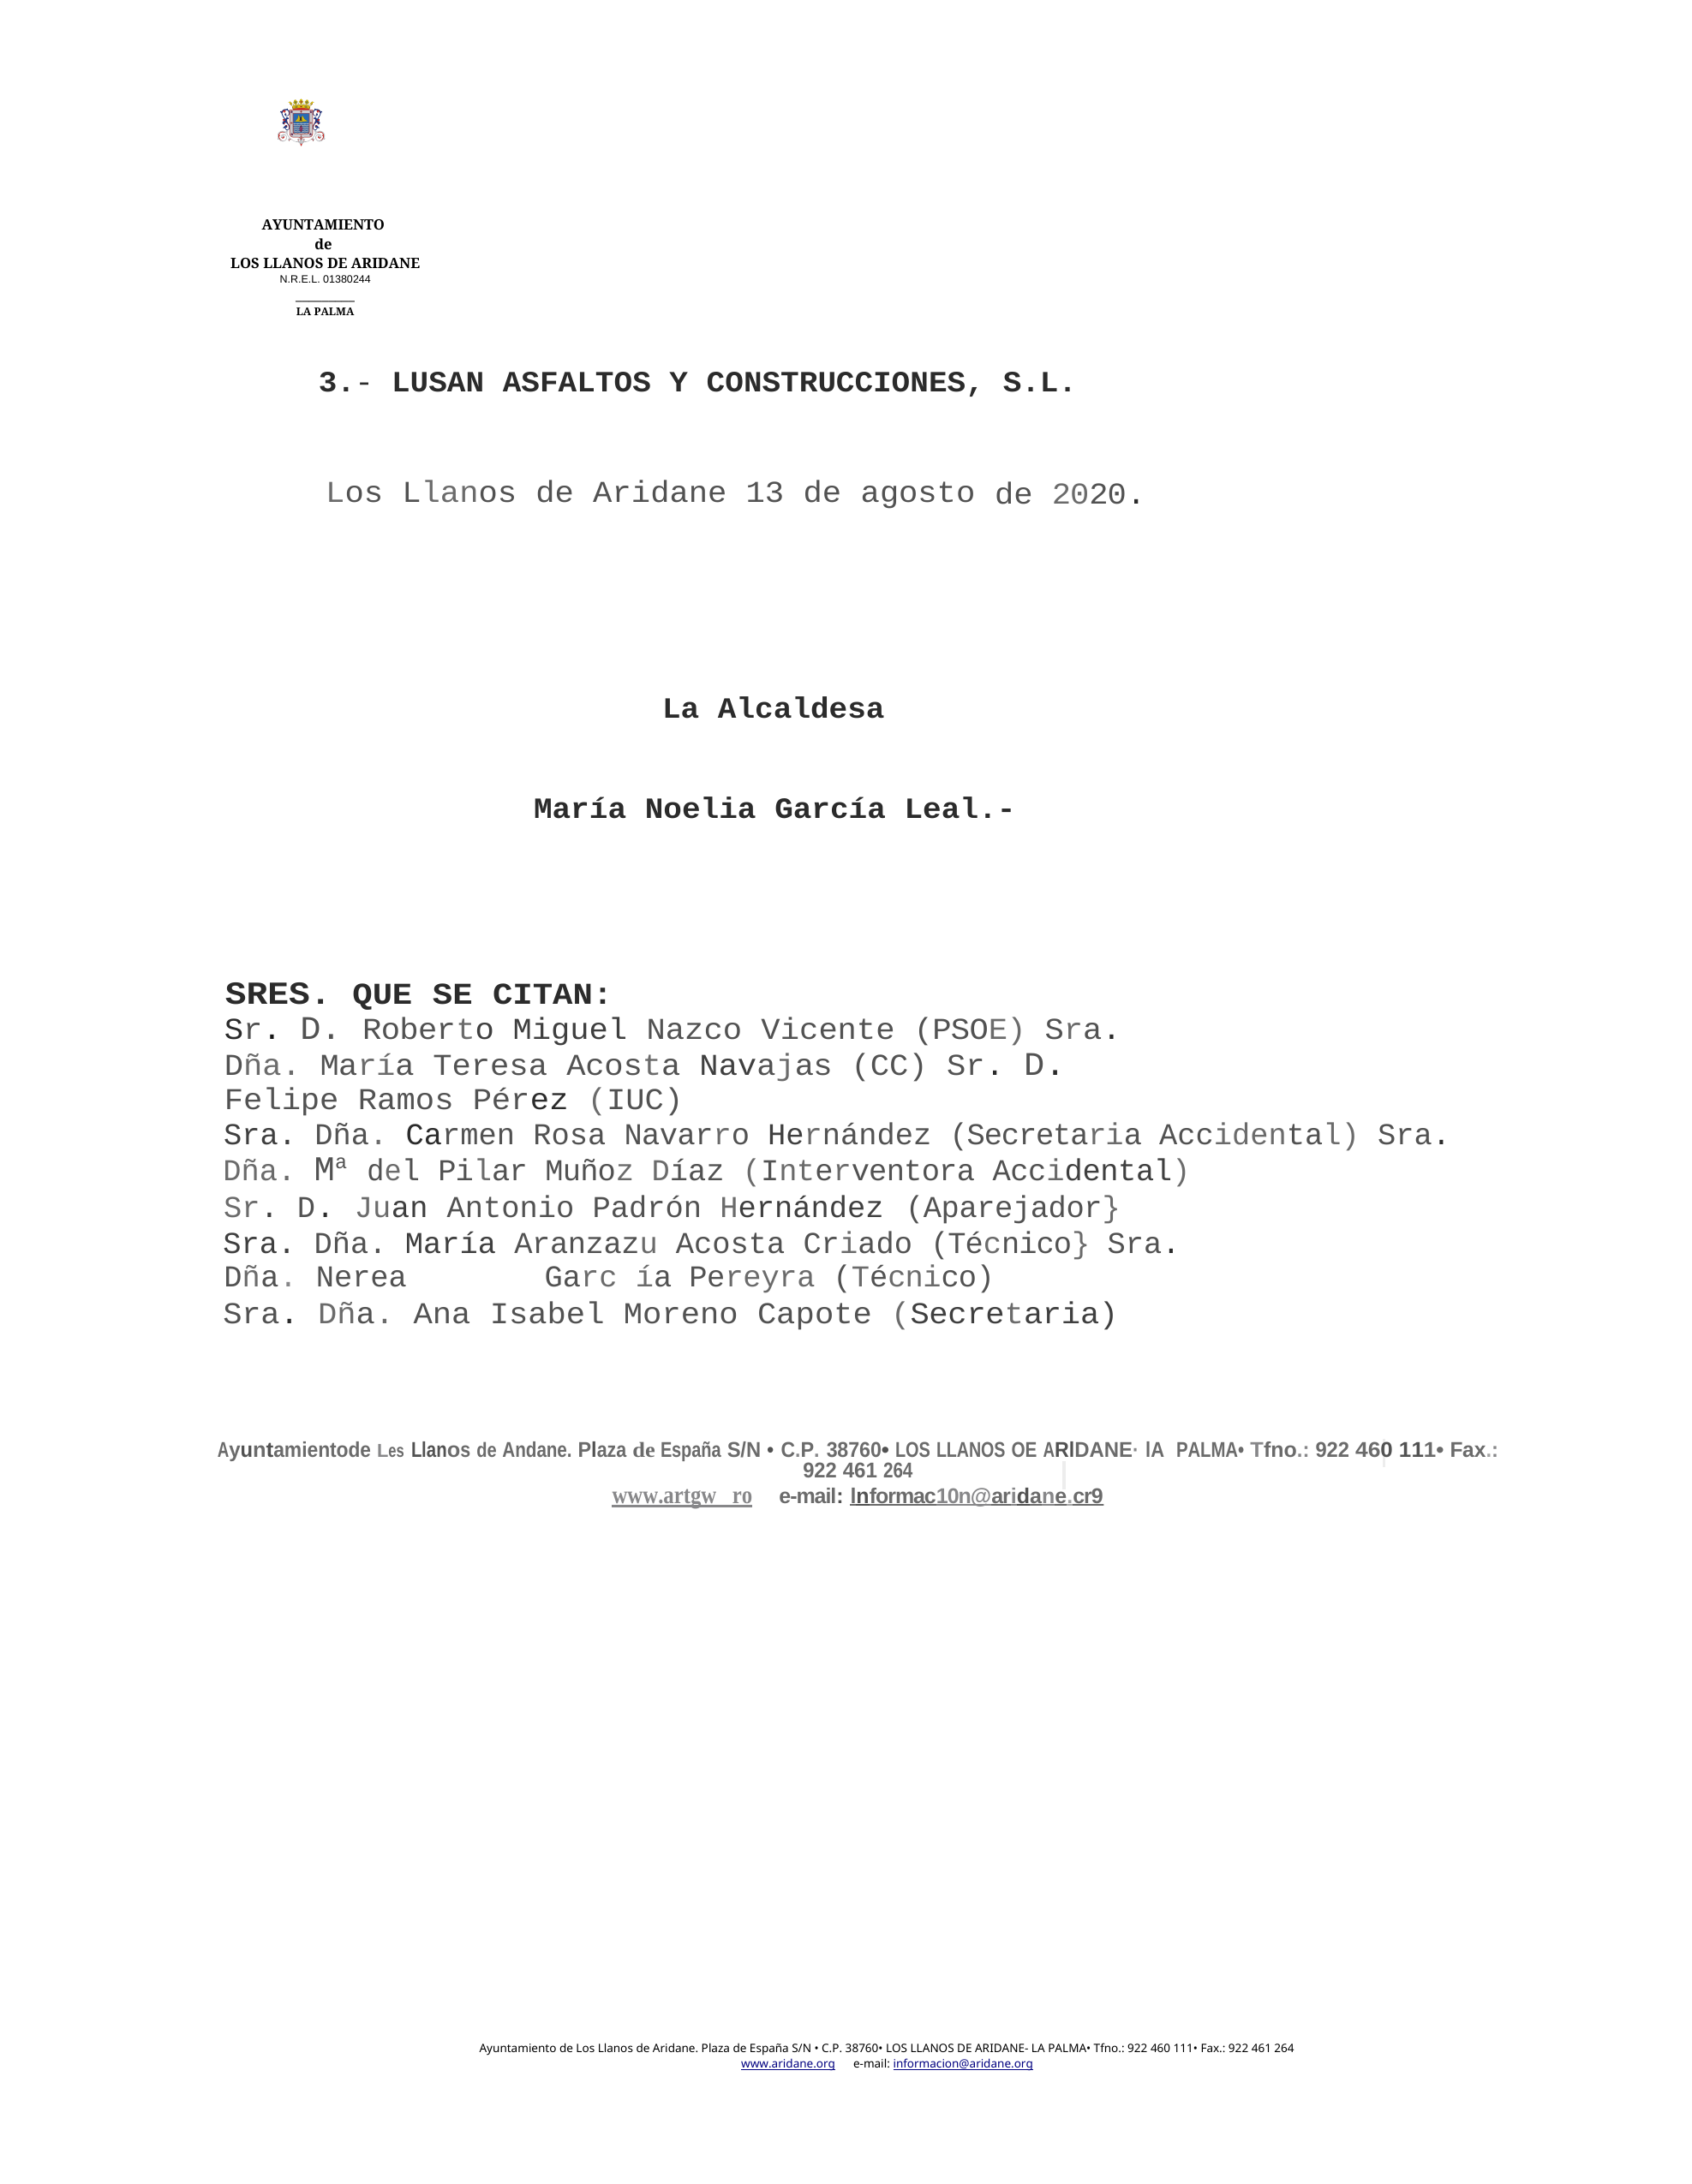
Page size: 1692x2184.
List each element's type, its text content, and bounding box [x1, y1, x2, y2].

text Ayuntamientode Les Llanos de Andane. Plaza de España S/N • C.P. 38760• LOS LLANOS OE ARlDANE· lA PALMA• Tfno.: 922 460 111• Fax.: 922 461 264 [212, 1440, 1503, 1483]
text Sr. D. Roberto Miguel Nazco Vicente (PSOE) Sra. Dña. María Teresa Acosta Navajas (CC) Sr. D. Felipe Ramos Pérez (IUC) [224, 1011, 1137, 1119]
text 3.- LUSAN ASFALTOS Y CONSTRUCCIONES, S.L. [319, 367, 1562, 401]
text María Noelia García Leal.- [469, 794, 1562, 827]
picture [277, 98, 326, 146]
text La Alcaldesa [613, 694, 1562, 727]
text Sr. D. Juan Antonio Padrón Hernández (Aparejador} [223, 1192, 1486, 1226]
text Sra. Dña. Ana Isabel Moreno Capote (Secretaria) [223, 1296, 1562, 1330]
text www.artgw _ro e-mail: lnformac10n@aridane.cr9 [212, 1483, 1504, 1508]
text SRES. QUE SE CITAN: [225, 975, 1562, 1011]
text Sra. Dña. Carmen Rosa Navarro Hernández (Secretaria Accidental) Sra. Dña. Ma del Pilar Muñoz Díaz (Interventora Accidental) [223, 1119, 1486, 1191]
text Los Llanos de Aridane 13 de agosto de 2020. [326, 477, 1562, 513]
text Sra. Dña. María Aranzazu Acosta Criado (Técnico} Sra. Dña. Nerea Garc ía Pereyra (Técnico) [223, 1227, 1192, 1296]
